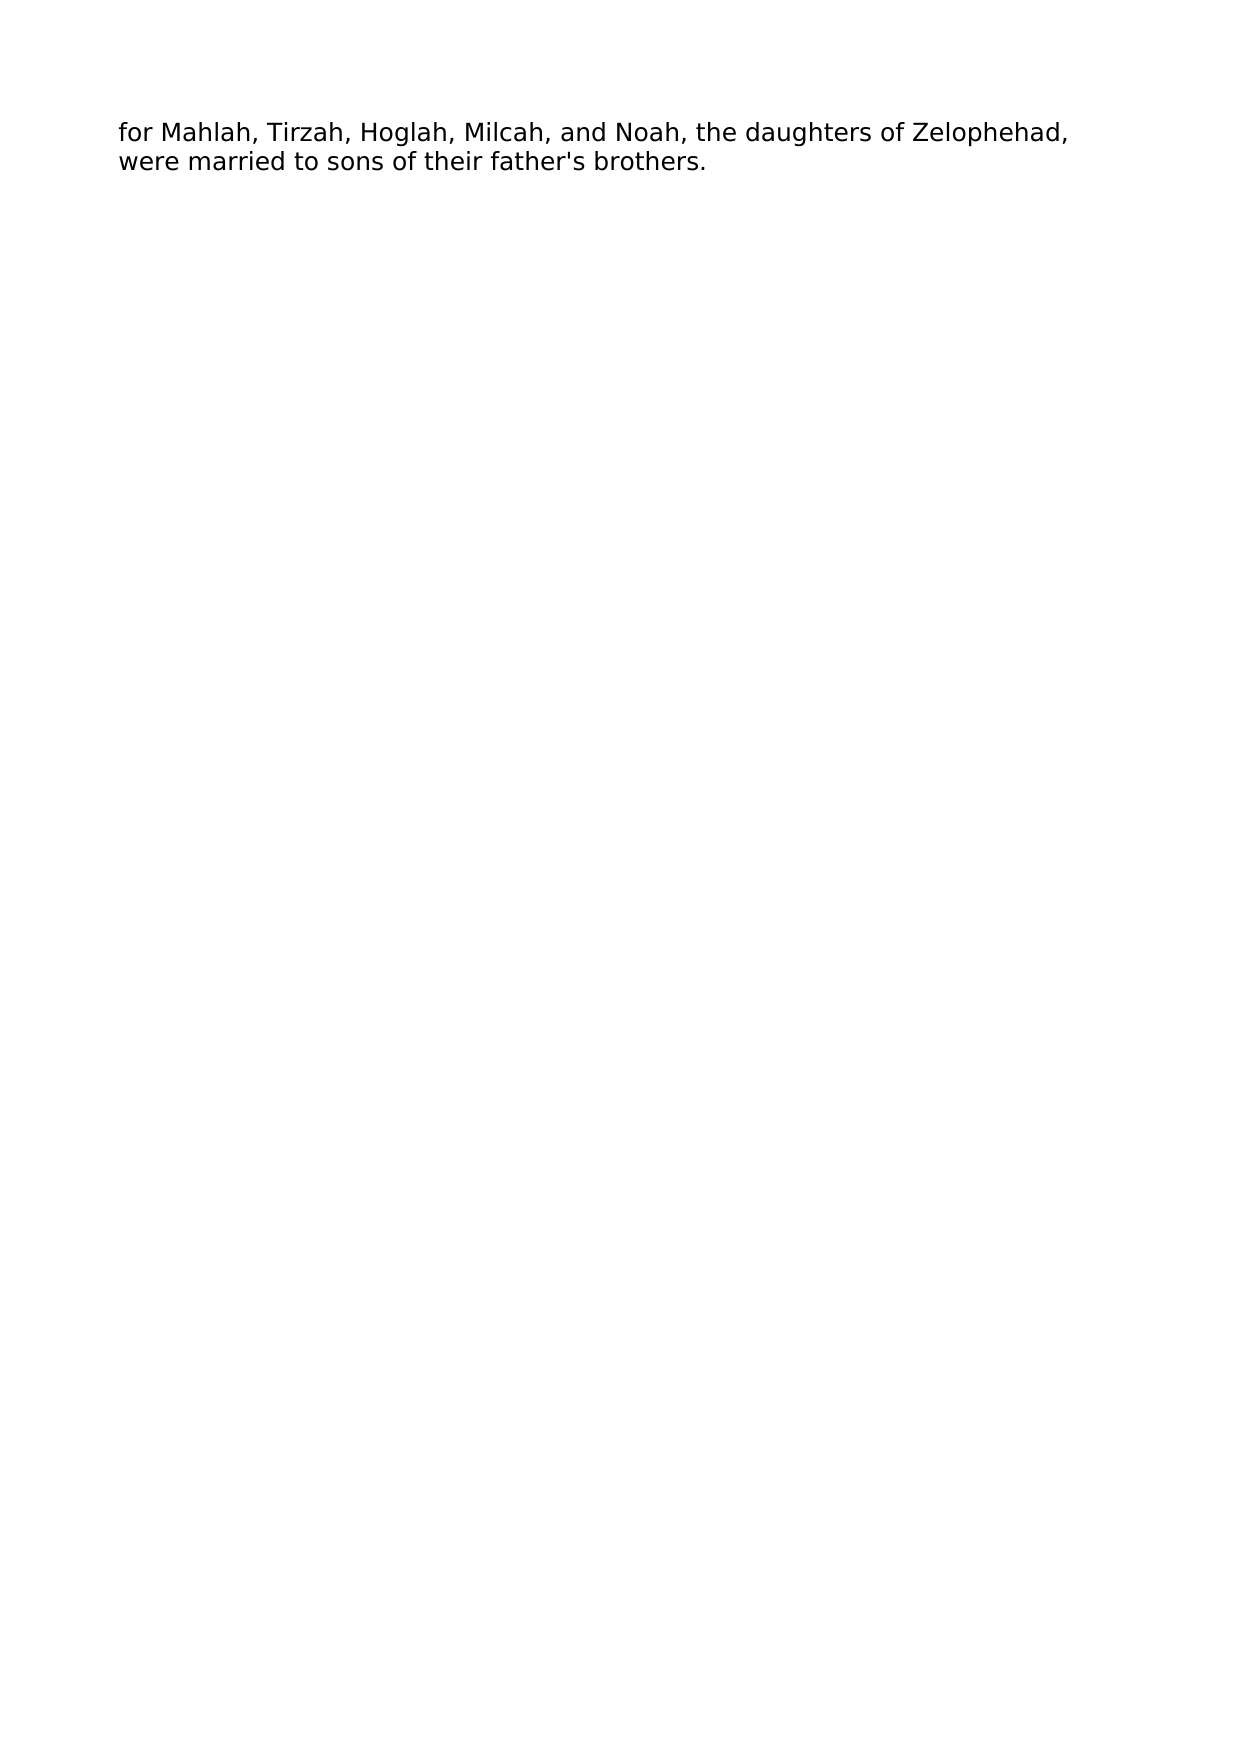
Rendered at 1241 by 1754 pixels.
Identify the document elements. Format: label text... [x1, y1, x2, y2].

text for Mahlah, Tirzah, Hoglah, Milcah, and Noah, the daughters of Zelophehad, were married to sons of their father's brothers. [118, 118, 1122, 176]
